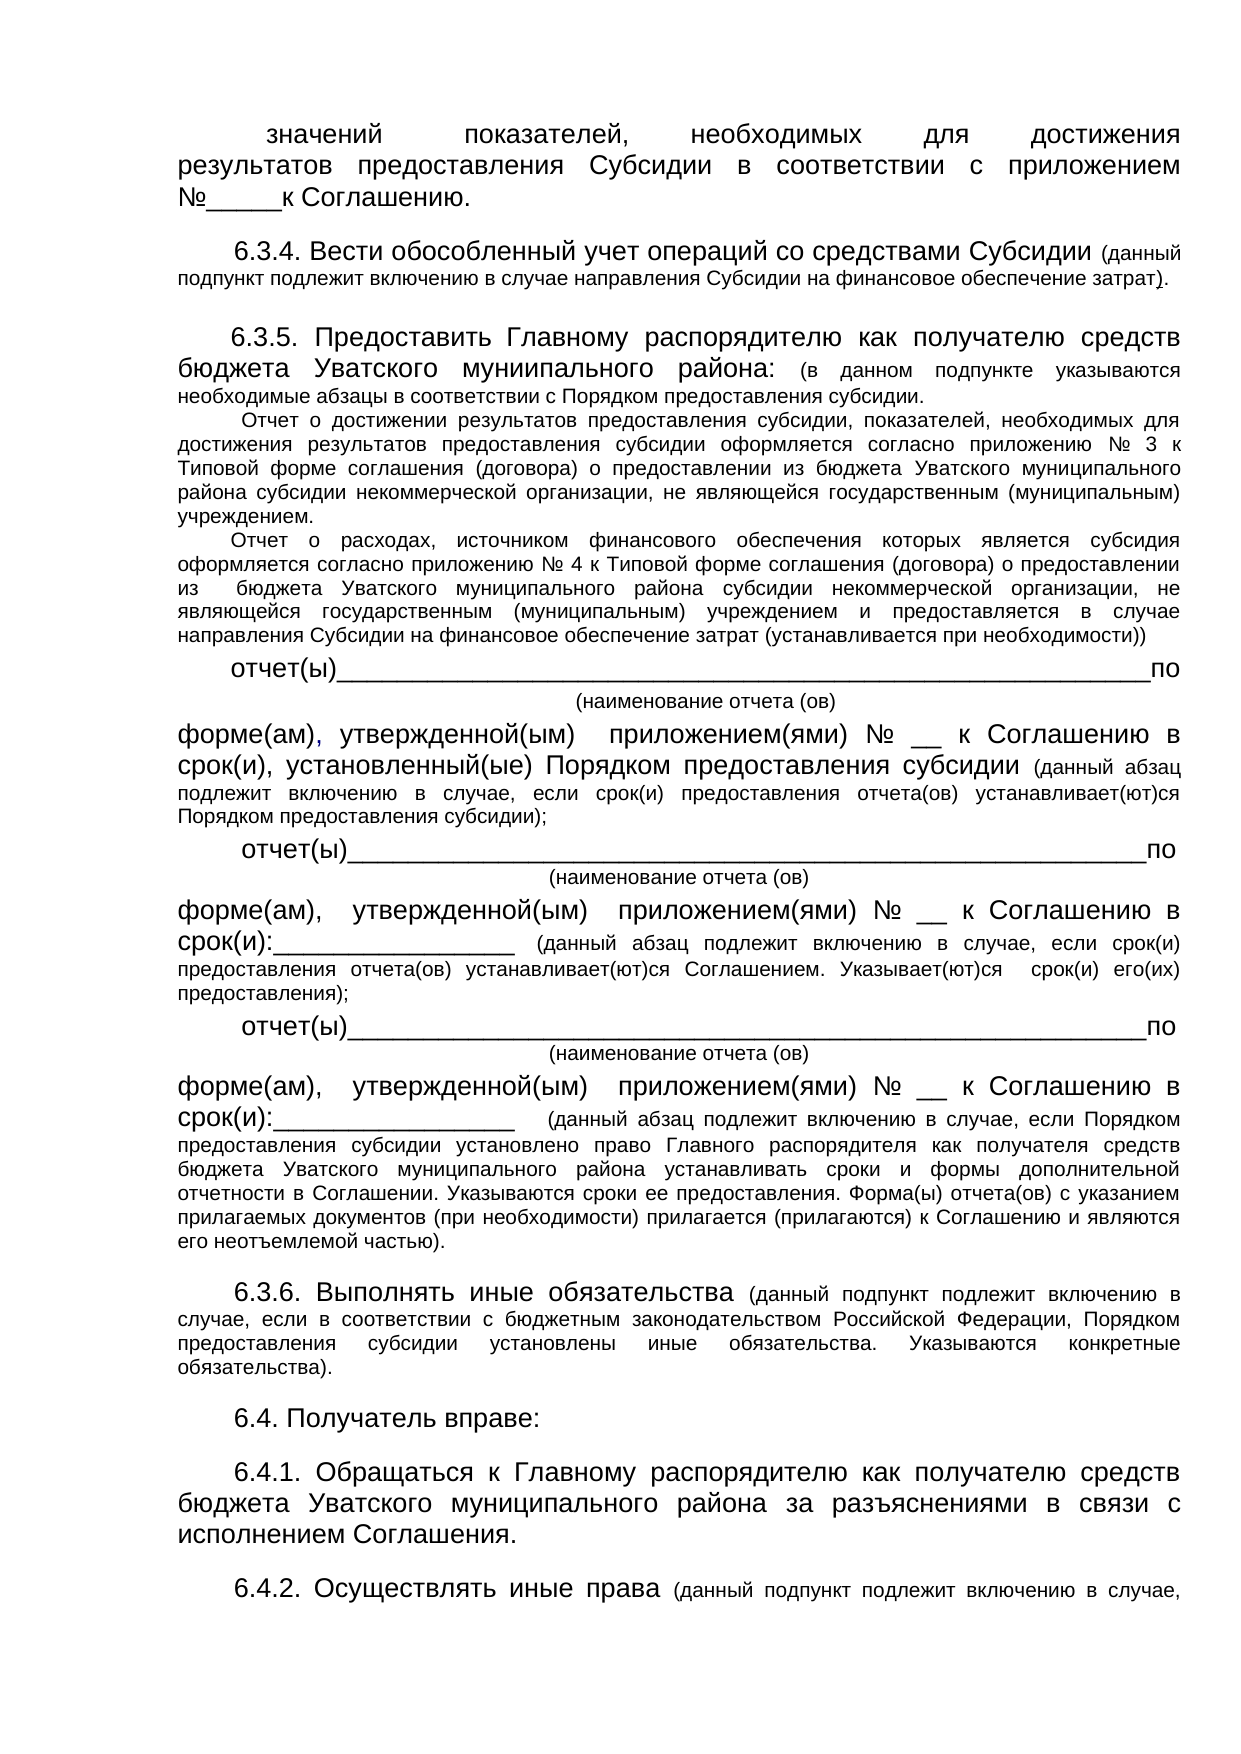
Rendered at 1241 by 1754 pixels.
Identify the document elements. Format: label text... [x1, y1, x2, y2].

text 6.4.1. Обращаться к Главному распорядителю как получателю средств бюджета Уватского муниципального района за разъяснениями в связи с исполнением Соглашения. [177, 1456, 1181, 1549]
text (наименование отчета (ов) [177, 689, 1181, 713]
text 6.4.2. Осуществлять иные права (данный подпункт подлежит включению в случае, [177, 1572, 1181, 1604]
text 6.4. Получатель вправе: [177, 1402, 1181, 1433]
text 6.3.5. Предоставить Главному распорядителю как получателю средств бюджета Уватского муниипального района: (в данном подпункте указываются необходимые абзацы в соответствии с Порядком предоставления субсидии. [177, 321, 1181, 408]
text отчет(ы)______________________________________________________по [177, 652, 1181, 684]
text Отчет о достижении результатов предоставления субсидии, показателей, необходимых для достижения результатов предоставления субсидии оформляется согласно приложению № 3 к Типовой форме соглашения (договора) о предоставлении из бюджета Уватского муниципального района субсидии некоммерческой организации, не являющейся государственным (муниципальным) учреждением. [177, 408, 1181, 527]
text Отчет о расходах, источником финансового обеспечения которых является субсидия оформляется согласно приложению № 4 к Типовой форме соглашения (договора) о предоставлении из бюджета Уватского муниципального района субсидии некоммерческой организации, не являющейся государственным (муниципальным) учреждением и предоставляется в случае направления Субсидии на финансовое обеспечение затрат (устанавливается при необходимости)) [177, 527, 1181, 647]
text форме(ам), утвержденной(ым) приложением(ями) № __ к Соглашению в срок(и), установленный(ые) Порядком предоставления субсидии (данный абзац подлежит включению в случае, если срок(и) предоставления отчета(ов) устанавливает(ют)ся Порядком предоставления субсидии); [177, 718, 1181, 828]
text значений показателей, необходимых для достижения результатов предоставления Субсидии в соответствии с приложением №_____к Соглашению. [177, 118, 1181, 212]
text отчет(ы)_____________________________________________________по (наименование отчета (ов) [177, 833, 1181, 888]
text форме(ам), утвержденной(ым) приложением(ями) № __ к Соглашению в срок(и):________________ (данный абзац подлежит включению в случае, если Порядком предоставления субсидии установлено право Главного распорядителя как получателя средств бюджета Уватского муниципального района устанавливать сроки и формы дополнительной отчетности в Соглашении. Указываются сроки ее предоставления. Форма(ы) отчета(ов) с указанием прилагаемых документов (при необходимости) прилагается (прилагаются) к Соглашению и являются его неотъемлемой частью). [177, 1070, 1181, 1253]
text отчет(ы)_____________________________________________________по (наименование отчета (ов) [177, 1009, 1181, 1065]
text 6.3.4. Вести обособленный учет операций со средствами Субсидии (данный подпункт подлежит включению в случае направления Субсидии на финансовое обеспечение затрат). [177, 235, 1181, 290]
text форме(ам), утвержденной(ым) приложением(ями) № __ к Соглашению в срок(и):________________ (данный абзац подлежит включению в случае, если срок(и) предоставления отчета(ов) устанавливает(ют)ся Соглашением. Указывает(ют)ся срок(и) его(их) предоставления); [177, 894, 1181, 1004]
text 6.3.6. Выполнять иные обязательства (данный подпункт подлежит включению в случае, если в соответствии с бюджетным законодательством Российской Федерации, Порядком предоставления субсидии установлены иные обязательства. Указываются конкретные обязательства). [177, 1276, 1181, 1379]
